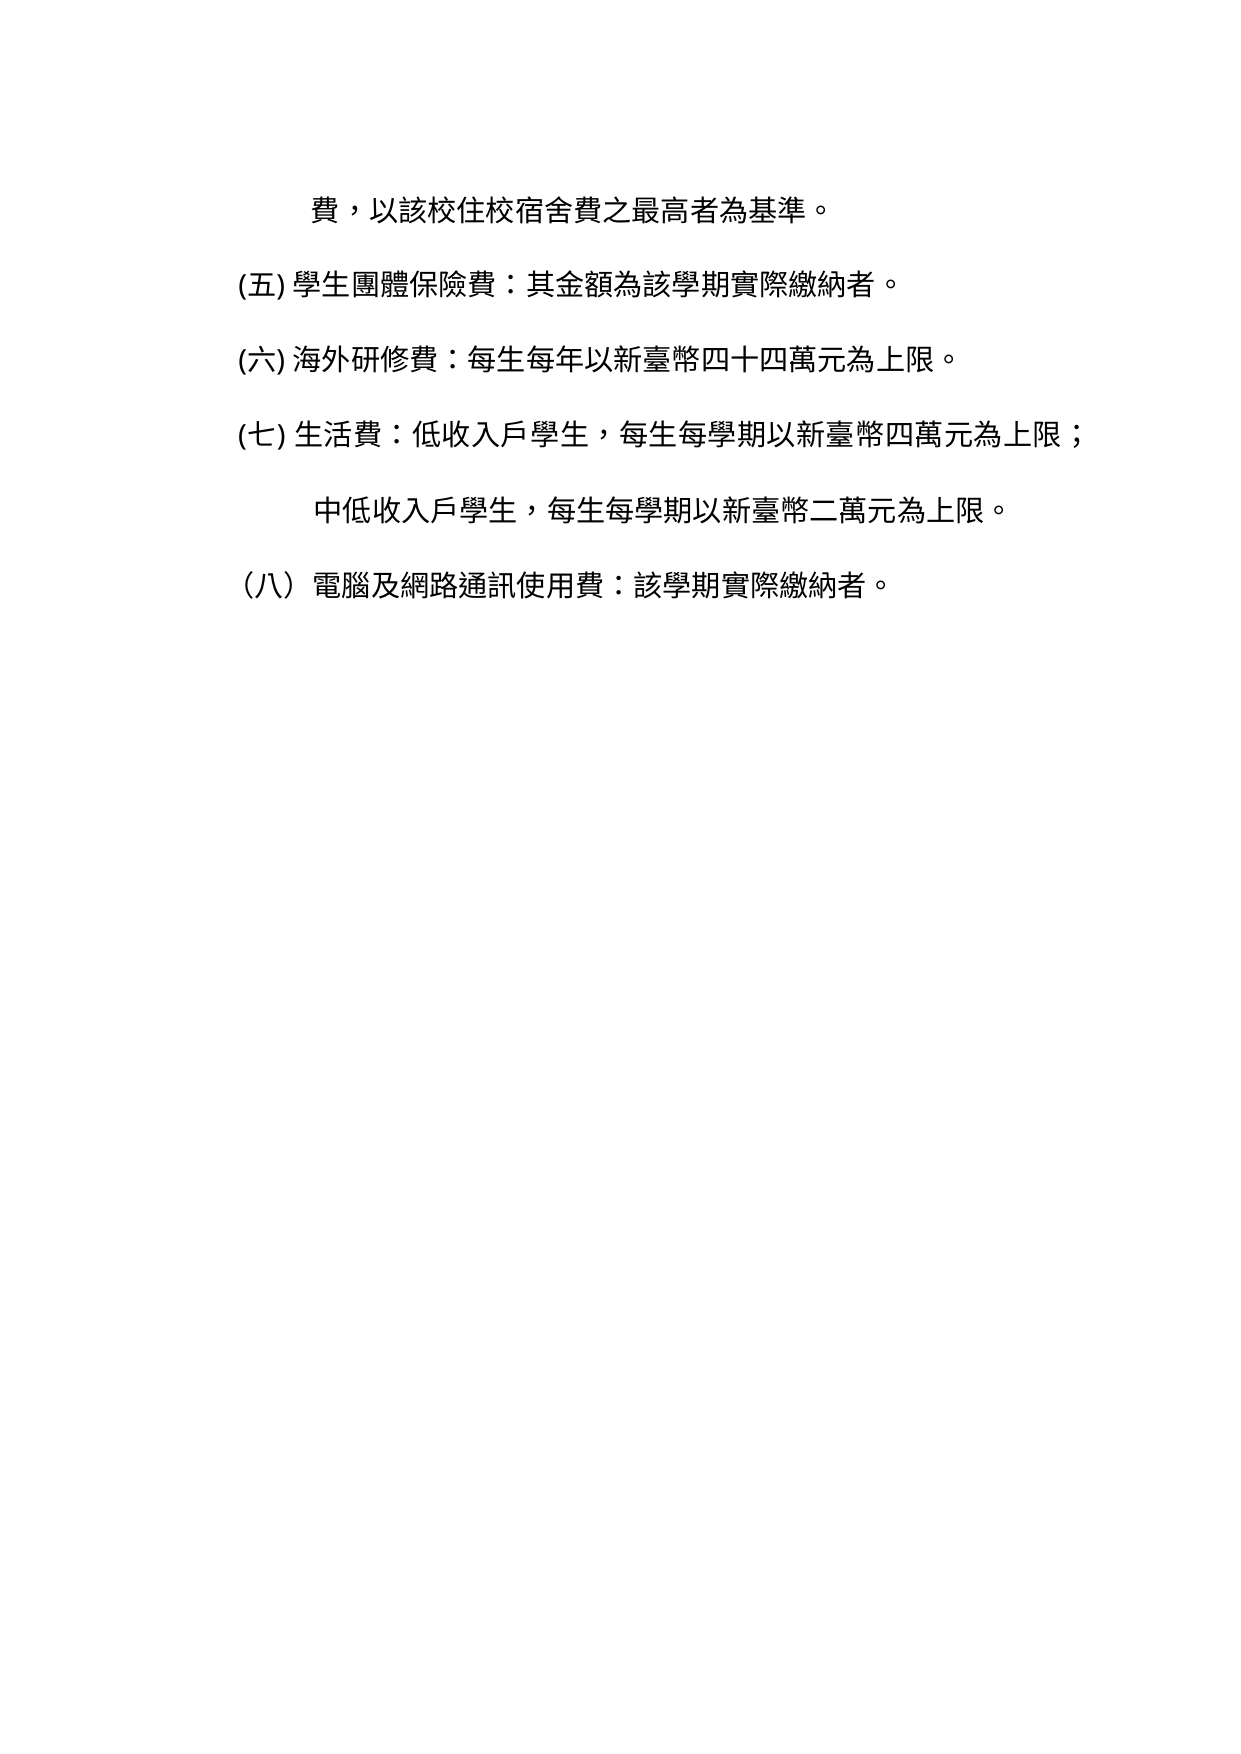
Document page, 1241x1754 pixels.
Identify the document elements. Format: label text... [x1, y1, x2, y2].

text (七) 生活費：低收入戶學生，每生每學期以新臺幣四萬元為上限；中低收入戶學生，每生每學期以新臺幣二萬元為上限。 [238, 389, 1092, 539]
list 費，以該校住校宿舍費之最高者為基準。 [238, 164, 1092, 239]
list (六) 海外研修費：每生每年以新臺幣四十四萬元為上限。 [238, 314, 1092, 389]
text （八）電腦及網路通訊使用費：該學期實際繳納者。 [225, 539, 1092, 614]
list (五) 學生團體保險費：其金額為該學期實際繳納者。 [238, 239, 1092, 314]
